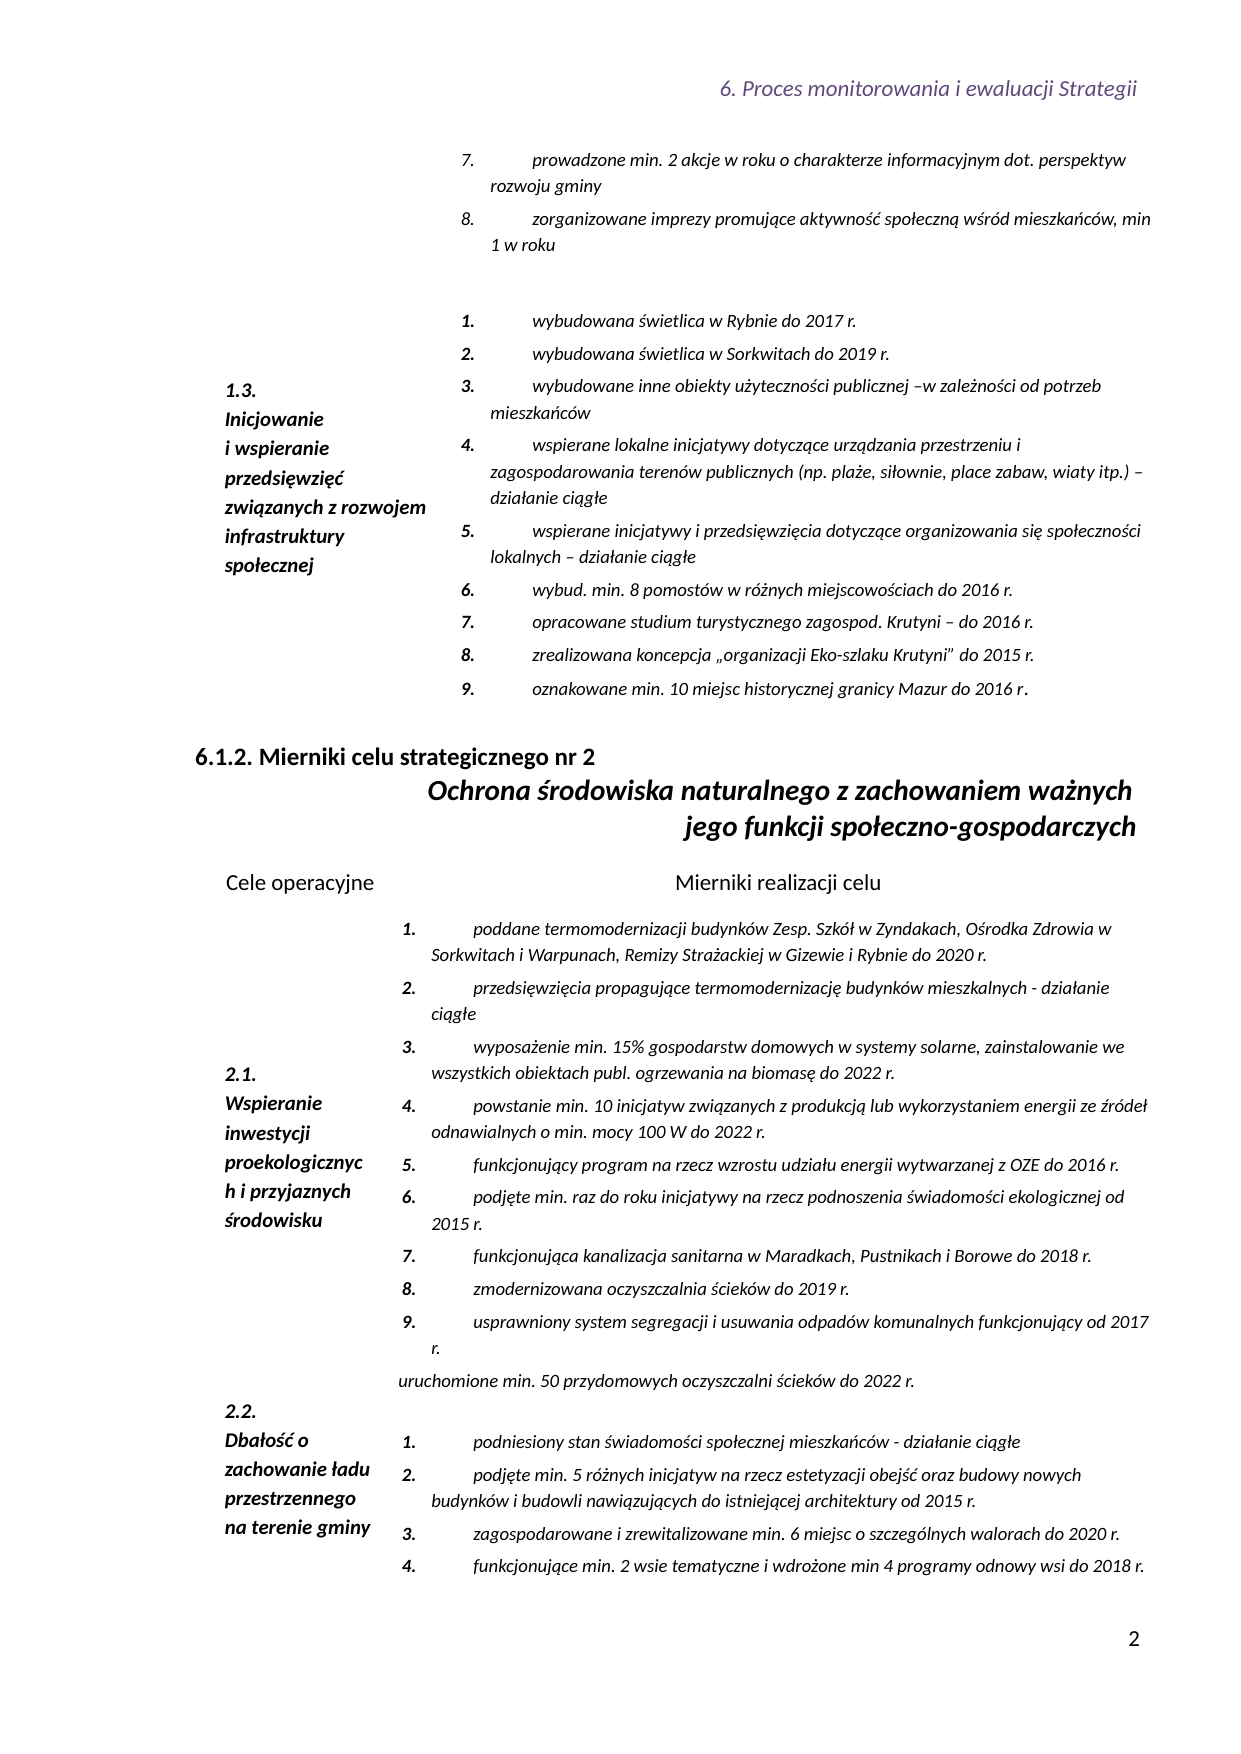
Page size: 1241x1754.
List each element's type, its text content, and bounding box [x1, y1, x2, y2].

table_cell pozyskany i uzbrojony teren pod inwestycje (min. 2 ha) do 2018 r. funkcjonujący system informacji dot. możliwości podjęcia nowych inwestycji na terenie gminy do 2016 r. istniejąca gminna oferta inwestycyjna do 2015 r. organizowane cykliczne spotkania potencjalnych inwestorów min. 1 raz w roku odbywające się forum służące budowaniu porozumienia między różnymi środowiskami społecznymi od 2015 r. funkcjonujący system monitorowania opinii społecznej od 2016 r. prowadzone min. 2 akcje w roku o charakterze informacyjnym dot. perspektyw rozwoju gminy zorganizowane imprezy promujące aktywność społeczną wśród mieszkańców, min 1 w roku [446, 148, 1169, 262]
table_header Cele operacyjne [213, 868, 387, 917]
table_cell 1.3. Inicjowanie i wspieranie przedsięwzięć związanych z rozwojem infrastruktury społecznej [213, 262, 446, 713]
table_cell podniesiony stan świadomości społecznej mieszkańców - działanie ciągłe podjęte min. 5 różnych inicjatyw na rzecz estetyzacji obejść oraz budowy nowych budynków i budowli nawiązujących do istniejącej architektury od 2015 r. zagospodarowane i zrewitalizowane min. 6 miejsc o szczególnych walorach do 2020 r. funkcjonujące min. 2 wsie tematyczne i wdrożone min 4 programy odnowy wsi do 2018 r. zorganizowane min. 8 spotkań, seminariów lub imprez dot. rozwoju świadomości mieszkańców nt. potrzeby zachowania specyficznych cech przestrzeni do 2022 r. organizowane raz w roku konkursy dotyczące dobrych praktyk w zakresie zagospodarowania przestrzeni od 2016 r. sformalizowana współpraca z lokalnym biznesem w zakresie tworzenia planów zagospodarowania przestrzennego od 2016 r. zinwentaryzowane atrakcje turystyczne gminy w formie katalogu do 2016 r. [387, 1398, 1169, 1606]
table_cell poddane termomodernizacji budynków Zesp. Szkół w Zyndakach, Ośrodka Zdrowia w Sorkwitach i Warpunach, Remizy Strażackiej w Gizewie i Rybnie do 2020 r. przedsięwzięcia propagujące termomodernizację budynków mieszkalnych - działanie ciągłe wyposażenie min. 15% gospodarstw domowych w systemy solarne, zainstalowanie we wszystkich obiektach publ. ogrzewania na biomasę do 2022 r. powstanie min. 10 inicjatyw związanych z produkcją lub wykorzystaniem energii ze źródeł odnawialnych o min. mocy 100 W do 2022 r. funkcjonujący program na rzecz wzrostu udziału energii wytwarzanej z OZE do 2016 r. podjęte min. raz do roku inicjatywy na rzecz podnoszenia świadomości ekologicznej od 2015 r. funkcjonująca kanalizacja sanitarna w Maradkach, Pustnikach i Borowe do 2018 r. zmodernizowana oczyszczalnia ścieków do 2019 r. usprawniony system segregacji i usuwania odpadów komunalnych funkcjonujący od 2017 r. uruchomione min. 50 przydomowych oczyszczalni ścieków do 2022 r. [387, 917, 1169, 1398]
text Ochrona środowiska naturalnego z zachowaniem ważnych jego funkcji społeczno-gospodarczych [195, 772, 1140, 843]
table_cell wybudowana świetlica w Rybnie do 2017 r. wybudowana świetlica w Sorkwitach do 2019 r. wybudowane inne obiekty użyteczności publicznej –w zależności od potrzeb mieszkańców wspierane lokalne inicjatywy dotyczące urządzania przestrzeniu i zagospodarowania terenów publicznych (np. plaże, siłownie, place zabaw, wiaty itp.) – działanie ciągłe wspierane inicjatywy i przedsięwzięcia dotyczące organizowania się społeczności lokalnych – działanie ciągłe wybud. min. 8 pomostów w różnych miejscowościach do 2016 r. opracowane studium turystycznego zagospod. Krutyni – do 2016 r. zrealizowana koncepcja „organizacji Eko-szlaku Krutyni” do 2015 r. oznakowane min. 10 miejsc historycznej granicy Mazur do 2016 r. [446, 262, 1169, 713]
table_cell 2.1. Wspieranie inwestycji proekologicznych i przyjaznych środowisku [213, 917, 387, 1398]
table_cell [213, 148, 446, 262]
table_cell 2.2. Dbałość o zachowanie ładu przestrzennego na terenie gminy [213, 1398, 387, 1606]
table_header Mierniki realizacji celu [387, 868, 1169, 917]
text 6.1.2. Mierniki celu strategicznego nr 2 [195, 742, 1140, 772]
